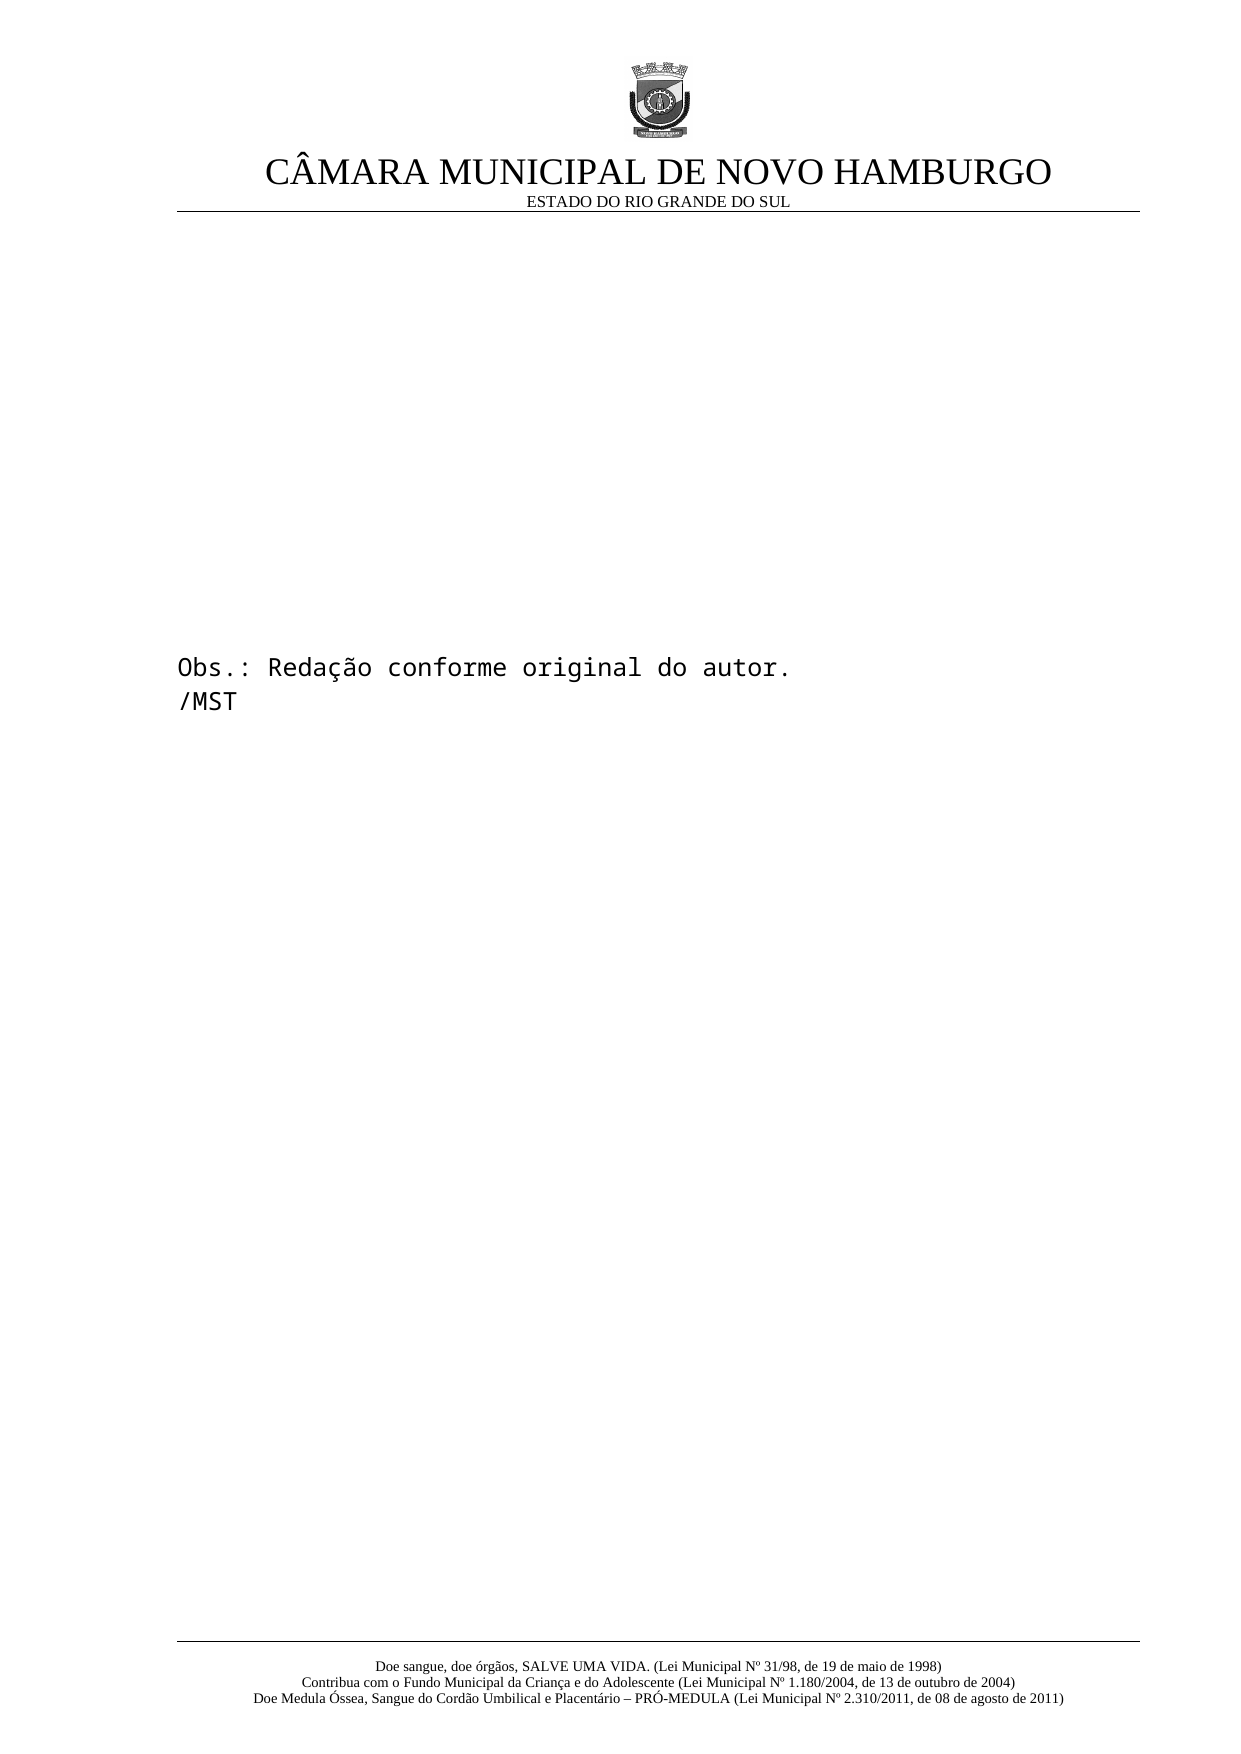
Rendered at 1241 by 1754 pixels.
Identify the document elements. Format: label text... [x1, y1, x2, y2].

text Obs.: Redação conforme original do autor. [177, 650, 1140, 684]
text /MST [177, 684, 1140, 718]
